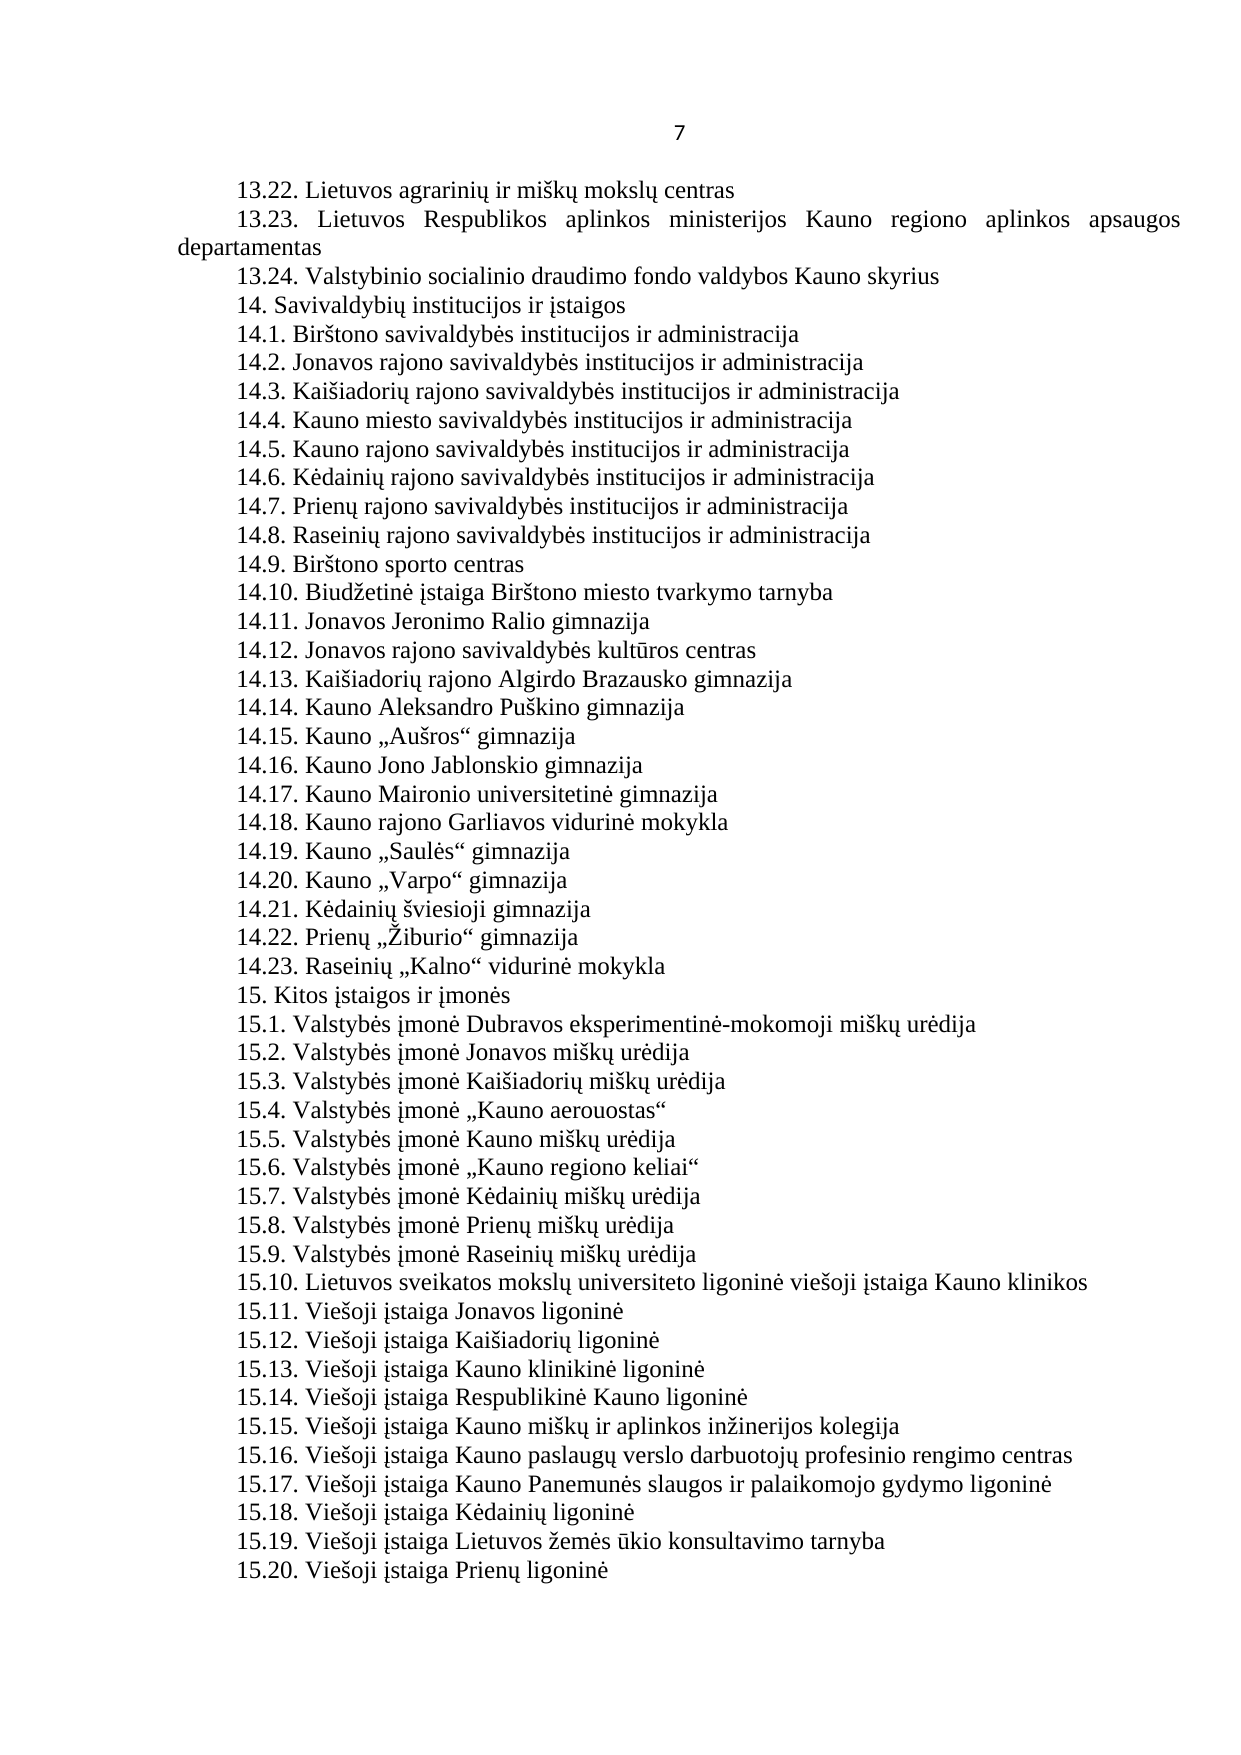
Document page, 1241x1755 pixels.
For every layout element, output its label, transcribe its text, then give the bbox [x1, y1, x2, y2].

text 15.2. Valstybės įmonė Jonavos miškų urėdija [177, 1037, 1181, 1066]
text 15. Kitos įstaigos ir įmonės [177, 980, 1181, 1009]
text 15.6. Valstybės įmonė „Kauno regiono keliai“ [177, 1152, 1181, 1181]
text 15.4. Valstybės įmonė „Kauno aerouostas“ [177, 1095, 1181, 1124]
text 14.6. Kėdainių rajono savivaldybės institucijos ir administracija [177, 462, 1181, 491]
text 14.21. Kėdainių šviesioji gimnazija [177, 894, 1181, 922]
text 15.7. Valstybės įmonė Kėdainių miškų urėdija [177, 1181, 1181, 1210]
text 14.16. Kauno Jono Jablonskio gimnazija [177, 750, 1181, 779]
text 15.16. Viešoji įstaiga Kauno paslaugų verslo darbuotojų profesinio rengimo centras [177, 1440, 1181, 1469]
text 14.2. Jonavos rajono savivaldybės institucijos ir administracija [177, 347, 1181, 376]
text 14.17. Kauno Maironio universitetinė gimnazija [177, 779, 1181, 807]
text 14.23. Raseinių „Kalno“ vidurinė mokykla [177, 951, 1181, 980]
text 15.9. Valstybės įmonė Raseinių miškų urėdija [177, 1239, 1181, 1267]
text 13.24. Valstybinio socialinio draudimo fondo valdybos Kauno skyrius [177, 261, 1181, 290]
text 14. Savivaldybių institucijos ir įstaigos [177, 290, 1181, 319]
text 14.11. Jonavos Jeronimo Ralio gimnazija [177, 606, 1181, 635]
text 14.3. Kaišiadorių rajono savivaldybės institucijos ir administracija [177, 376, 1181, 405]
text 14.9. Birštono sporto centras [177, 549, 1181, 577]
text 15.15. Viešoji įstaiga Kauno miškų ir aplinkos inžinerijos kolegija [177, 1411, 1181, 1440]
text 15.8. Valstybės įmonė Prienų miškų urėdija [177, 1210, 1181, 1239]
text 14.20. Kauno „Varpo“ gimnazija [177, 865, 1181, 894]
text 14.19. Kauno „Saulės“ gimnazija [177, 836, 1181, 865]
text 15.14. Viešoji įstaiga Respublikinė Kauno ligoninė [177, 1382, 1181, 1411]
text 14.1. Birštono savivaldybės institucijos ir administracija [177, 319, 1181, 347]
text 13.22. Lietuvos agrarinių ir miškų mokslų centras [177, 175, 1181, 204]
text 15.18. Viešoji įstaiga Kėdainių ligoninė [177, 1497, 1181, 1526]
text 14.22. Prienų „Žiburio“ gimnazija [177, 922, 1181, 951]
text 14.4. Kauno miesto savivaldybės institucijos ir administracija [177, 405, 1181, 434]
text 14.12. Jonavos rajono savivaldybės kultūros centras [177, 635, 1181, 664]
text 14.15. Kauno „Aušros“ gimnazija [177, 721, 1181, 750]
text 14.5. Kauno rajono savivaldybės institucijos ir administracija [177, 434, 1181, 462]
text 14.7. Prienų rajono savivaldybės institucijos ir administracija [177, 491, 1181, 520]
text 14.18. Kauno rajono Garliavos vidurinė mokykla [177, 807, 1181, 836]
text 15.13. Viešoji įstaiga Kauno klinikinė ligoninė [177, 1354, 1181, 1382]
text 15.11. Viešoji įstaiga Jonavos ligoninė [177, 1296, 1181, 1325]
text 15.1. Valstybės įmonė Dubravos eksperimentinė-mokomoji miškų urėdija [177, 1009, 1181, 1037]
text 13.23. Lietuvos Respublikos aplinkos ministerijos Kauno regiono aplinkos apsaugos departamentas [177, 204, 1181, 261]
text 15.10. Lietuvos sveikatos mokslų universiteto ligoninė viešoji įstaiga Kauno klinikos [177, 1267, 1181, 1296]
text 15.12. Viešoji įstaiga Kaišiadorių ligoninė [177, 1325, 1181, 1354]
text 14.13. Kaišiadorių rajono Algirdo Brazausko gimnazija [177, 664, 1181, 692]
text 15.20. Viešoji įstaiga Prienų ligoninė [177, 1555, 1181, 1584]
text 14.10. Biudžetinė įstaiga Birštono miesto tvarkymo tarnyba [177, 577, 1181, 606]
text 14.14. Kauno Aleksandro Puškino gimnazija [177, 692, 1181, 721]
text 14.8. Raseinių rajono savivaldybės institucijos ir administracija [177, 520, 1181, 549]
text 15.3. Valstybės įmonė Kaišiadorių miškų urėdija [177, 1066, 1181, 1095]
text 15.19. Viešoji įstaiga Lietuvos žemės ūkio konsultavimo tarnyba [177, 1526, 1181, 1555]
text 15.17. Viešoji įstaiga Kauno Panemunės slaugos ir palaikomojo gydymo ligoninė [177, 1469, 1181, 1497]
text 15.5. Valstybės įmonė Kauno miškų urėdija [177, 1124, 1181, 1152]
